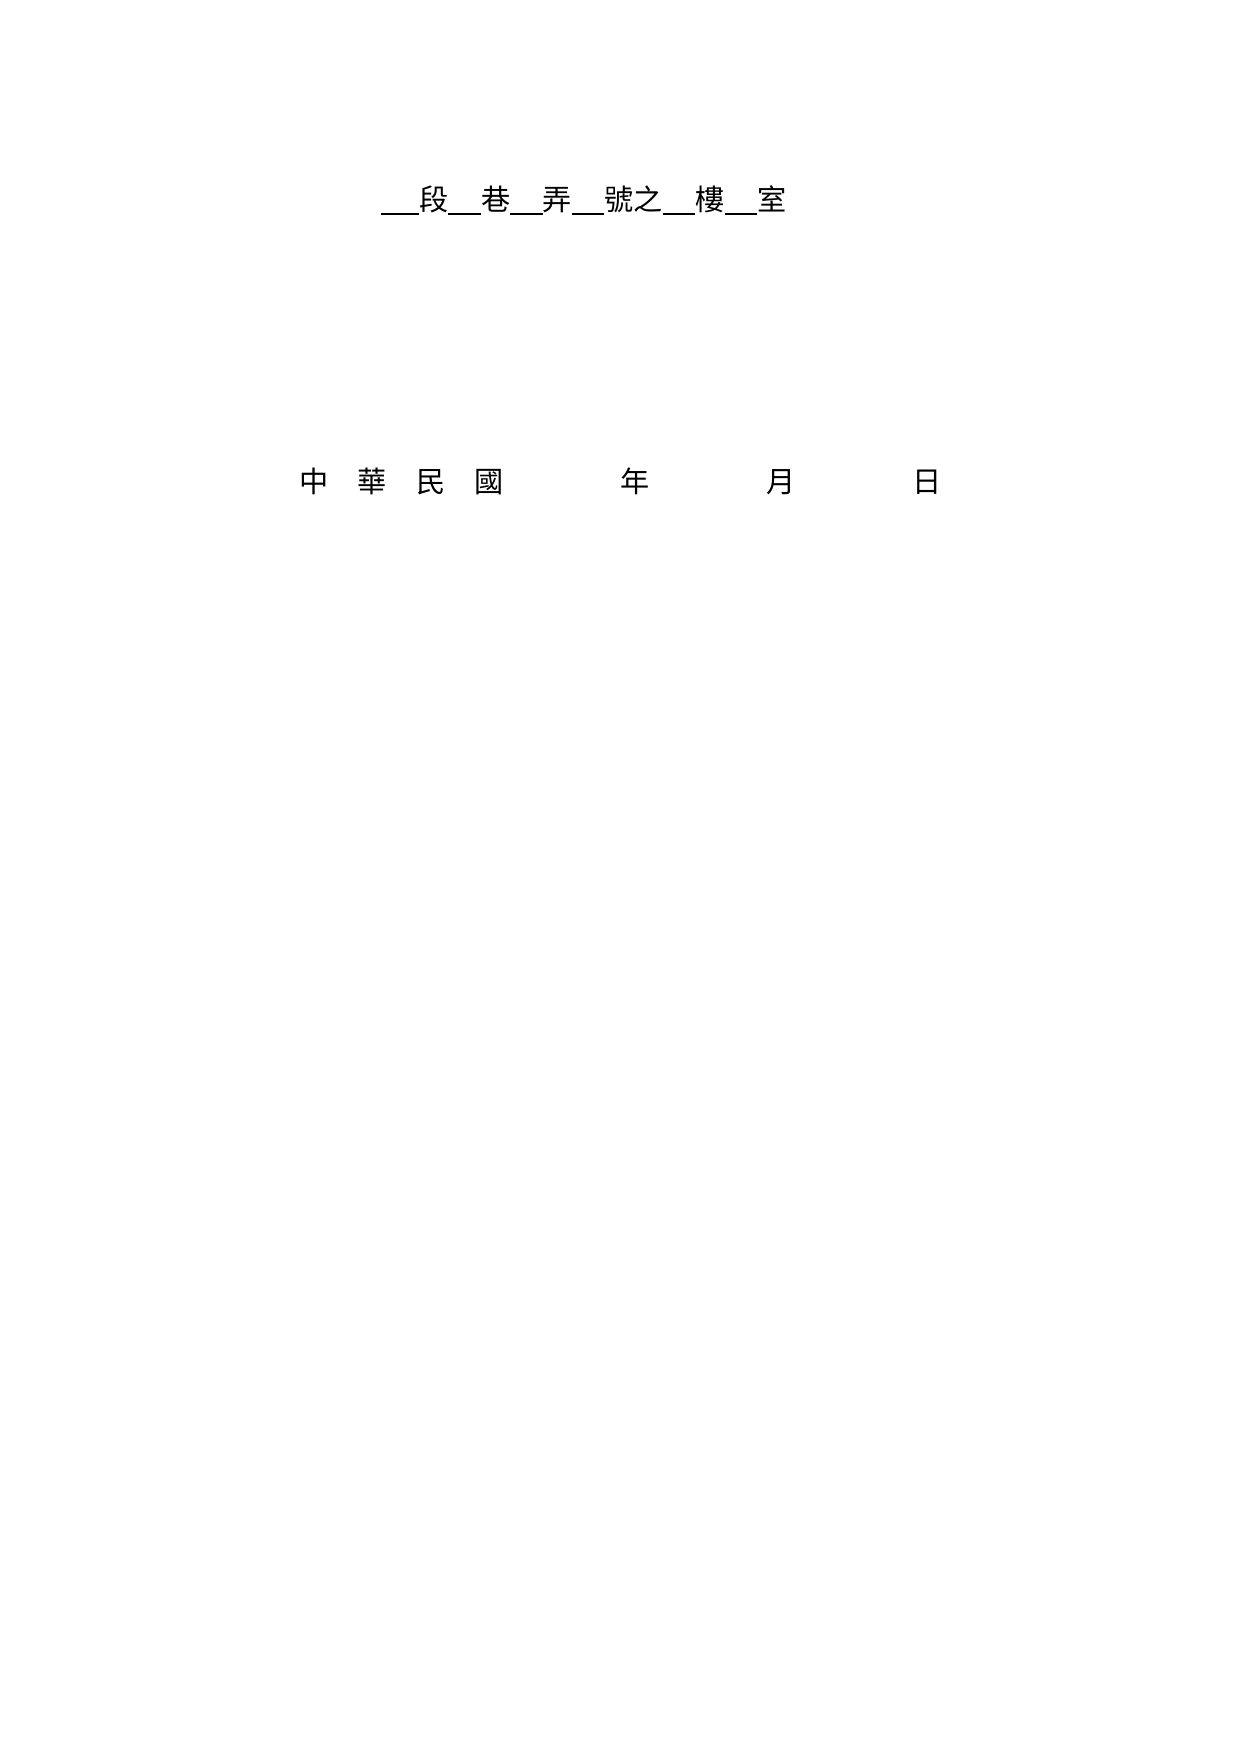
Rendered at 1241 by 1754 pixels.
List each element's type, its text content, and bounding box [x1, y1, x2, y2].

text 段 巷 弄 號之 樓 室 [148, 161, 1092, 236]
text 中 華 民 國 年 月 日 [148, 442, 1092, 517]
